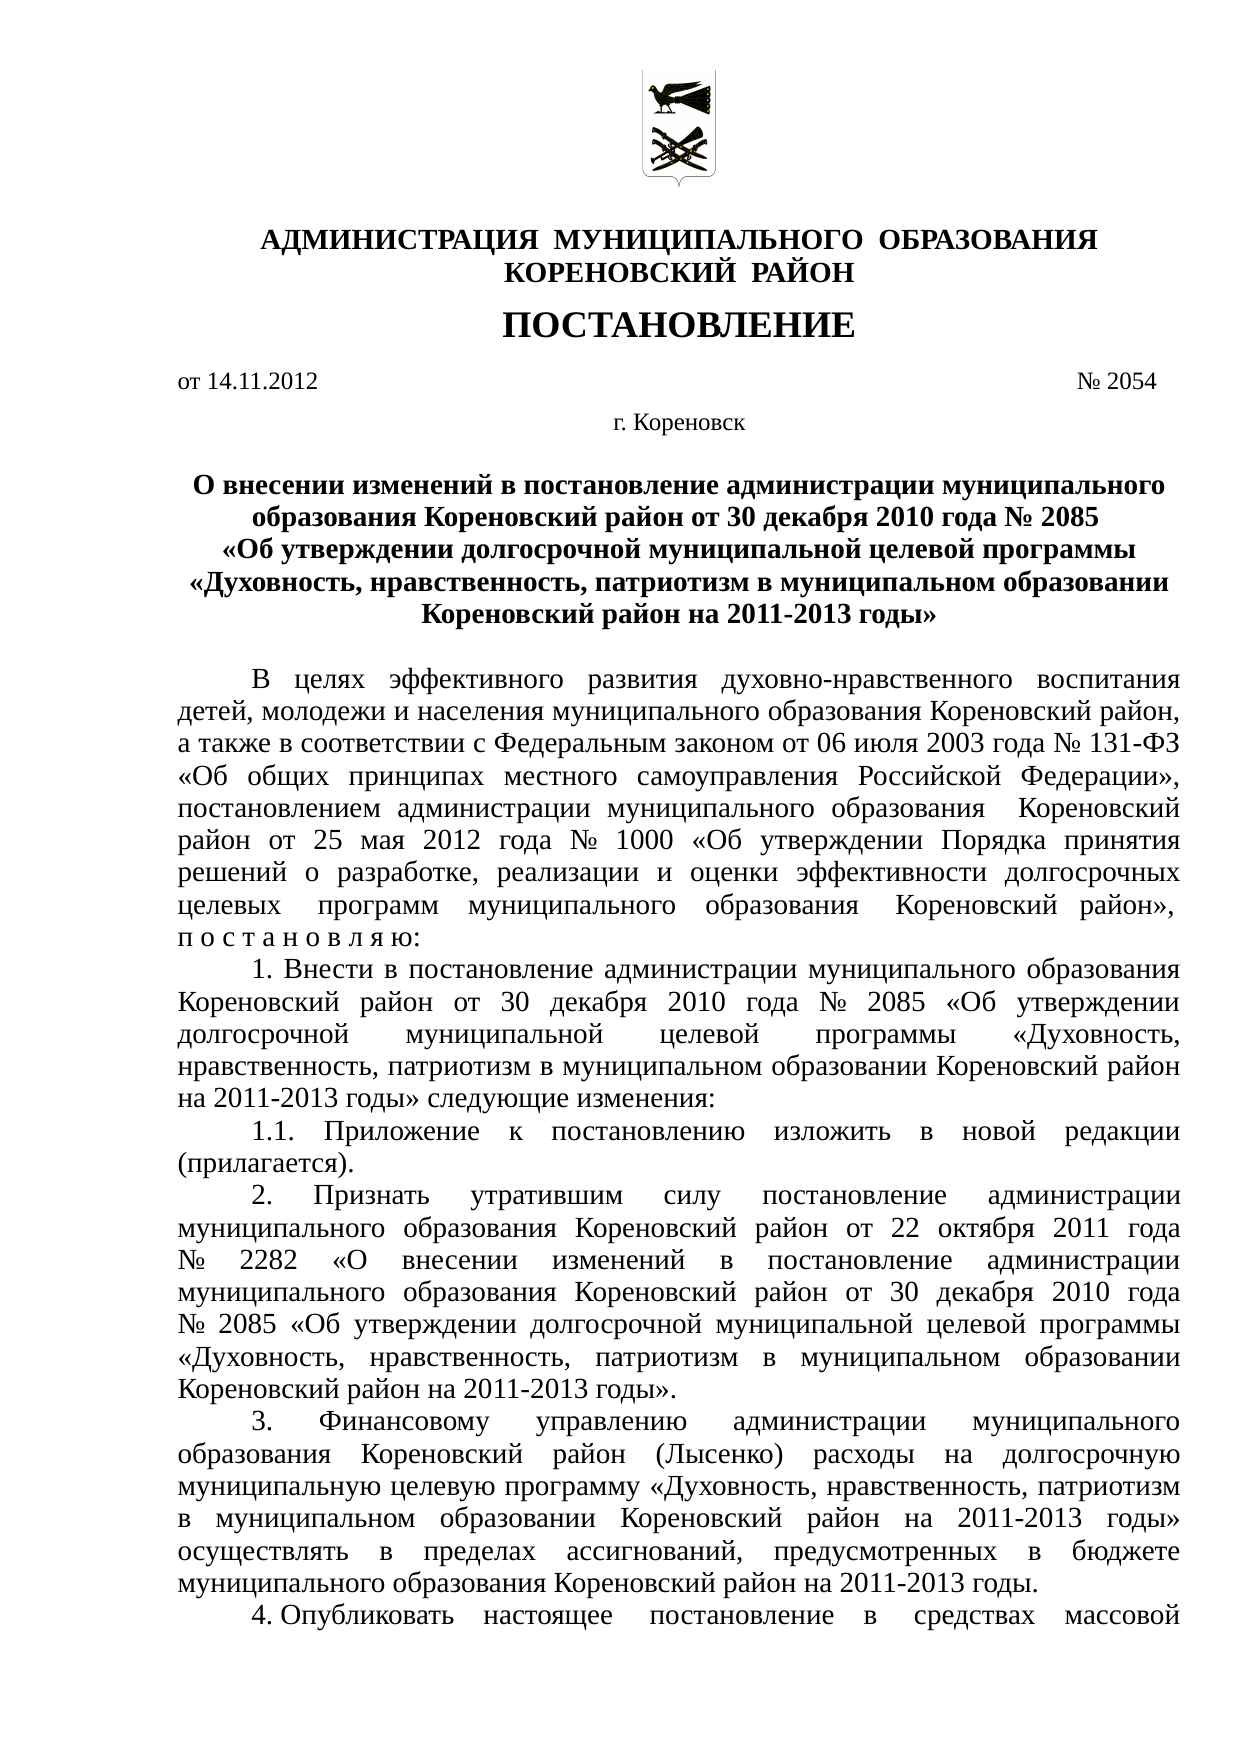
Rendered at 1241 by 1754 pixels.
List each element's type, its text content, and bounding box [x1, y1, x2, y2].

text п о с т а н о в л я ю: [177, 920, 1181, 953]
text 1.1. Приложение к постановлению изложить в новой редакции (прилагается). [177, 1114, 1181, 1179]
text 3. Финансовому управлению администрации муниципального образования Кореновский район (Лысенко) расходы на долгосрочную муниципальную целевую программу «Духовность, нравственность, патриотизм в муниципальном образовании Кореновский район на 2011-2013 годы» осуществлять в пределах ассигнований, предусмотренных в бюджете муниципального образования Кореновский район на 2011-2013 годы. [177, 1405, 1181, 1598]
text 1. Внести в постановление администрации муниципального образования Кореновский район от 30 декабря 2010 года № 2085 «Об утверждении долгосрочной муниципальной целевой программы «Духовность, нравственность, патриотизм в муниципальном образовании Кореновский район на 2011-2013 годы» следующие изменения: [177, 953, 1181, 1114]
text г. Кореновск [177, 408, 1181, 436]
picture [642, 70, 716, 187]
subtitle КОРЕНОВСКИЙ РАЙОН [177, 256, 1181, 288]
subtitle АДМИНИСТРАЦИЯ МУНИЦИПАЛЬНОГО ОБРАЗОВАНИЯ [177, 224, 1181, 256]
text 4. Опубликовать настоящее постановление в средствах массовой [177, 1598, 1181, 1631]
subtitle ПОСТАНОВЛЕНИЕ [177, 304, 1181, 346]
text 2. Признать утратившим силу постановление администрации муниципального образования Кореновский район от 22 октября 2011 года № 2282 «О внесении изменений в постановление администрации муниципального образования Кореновский район от 30 декабря 2010 года № 2085 «Об утверждении долгосрочной муниципальной целевой программы «Духовность, нравственность, патриотизм в муниципальном образовании Кореновский район на 2011-2013 годы». [177, 1179, 1181, 1405]
text О внесении изменений в постановление администрации муниципального образования Кореновский район от 30 декабря 2010 года № 2085 [177, 468, 1181, 533]
text «Об утверждении долгосрочной муниципальной целевой программы «Духовность, нравственность, патриотизм в муниципальном образовании Кореновский район на 2011-2013 годы» [177, 533, 1181, 630]
text В целях эффективного развития духовно-нравственного воспитания детей, молодежи и населения муниципального образования Кореновский район, а также в соответствии с Федеральным законом от 06 июля 2003 года № 131-ФЗ «Об общих принципах местного самоуправления Российской Федерации», постановлением администрации муниципального образования Кореновский район от 25 мая 2012 года № 1000 «Об утверждении Порядка принятия решений о разработке, реализации и оценки эффективности долгосрочных целевых программ муниципального образования Кореновский район», [177, 662, 1181, 920]
text от 14.11.2012 № 2054 [177, 367, 1181, 394]
